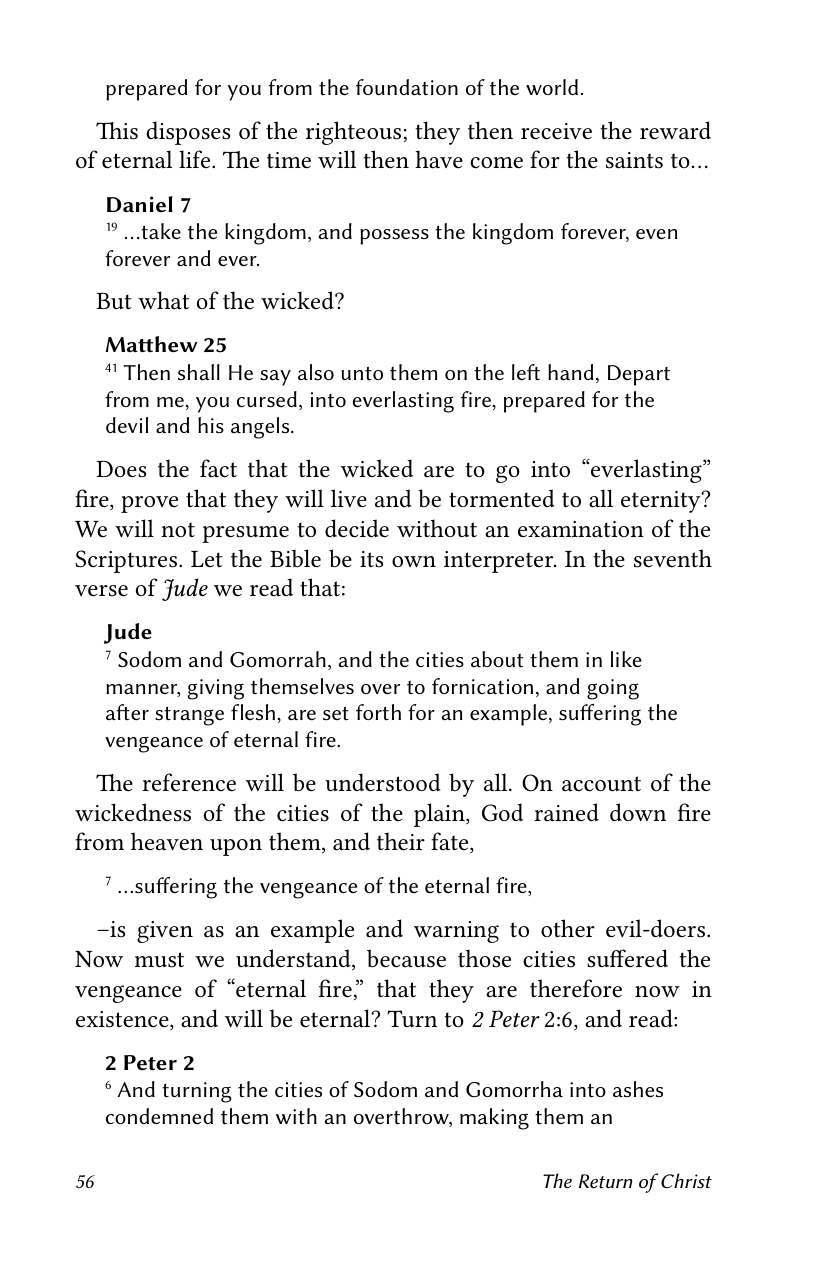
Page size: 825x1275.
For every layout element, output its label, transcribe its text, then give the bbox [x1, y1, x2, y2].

text prepared for you from the foundation of the world. [105, 75, 682, 101]
text Daniel 7 [105, 191, 712, 218]
text 19 ...take the kingdom, and possess the kingdom forever, even forever and ever. [105, 219, 682, 272]
text 2 Peter 2 [105, 1049, 712, 1076]
text 41 Then shall He say also unto them on the left hand, Depart from me, you cursed, into everlasting fire, prepared for the devil and his angels. [105, 360, 682, 439]
text This disposes of the righteous; they then receive the reward of eternal life. The time will then have come for the saints to… [75, 117, 712, 175]
text –is given as an example and warning to other evil-doers. Now must we understand, because those cities suffered the vengeance of “eternal fire,” that they are therefore now in existence, and will be eternal? Turn to 2 Peter 2:6, and read: [75, 915, 712, 1033]
text The reference will be understood by all. On account of the wickedness of the cities of the plain, God rained down fire from heaven upon them, and their fate, [75, 769, 712, 857]
text Jude [105, 619, 712, 646]
text Does the fact that the wicked are to go into “everlasting” fire, prove that they will live and be tormented to all eternity? We will not presume to decide without an examination of the Scriptures. Let the Bible be its own interpreter. In the seventh verse of Jude we read that: [75, 455, 712, 603]
text 7 Sodom and Gomorrah, and the cities about them in like manner, giving themselves over to fornication, and going after strange flesh, are set forth for an example, suffering the vengeance of eternal fire. [105, 647, 682, 753]
text Matthew 25 [105, 332, 712, 358]
text But what of the wicked? [75, 287, 712, 316]
text 7 ...suffering the vengeance of the eternal fire, [105, 873, 682, 899]
text 6 And turning the cities of Sodom and Gomorrha into ashes condemned them with an overthrow, making them an [105, 1077, 682, 1130]
